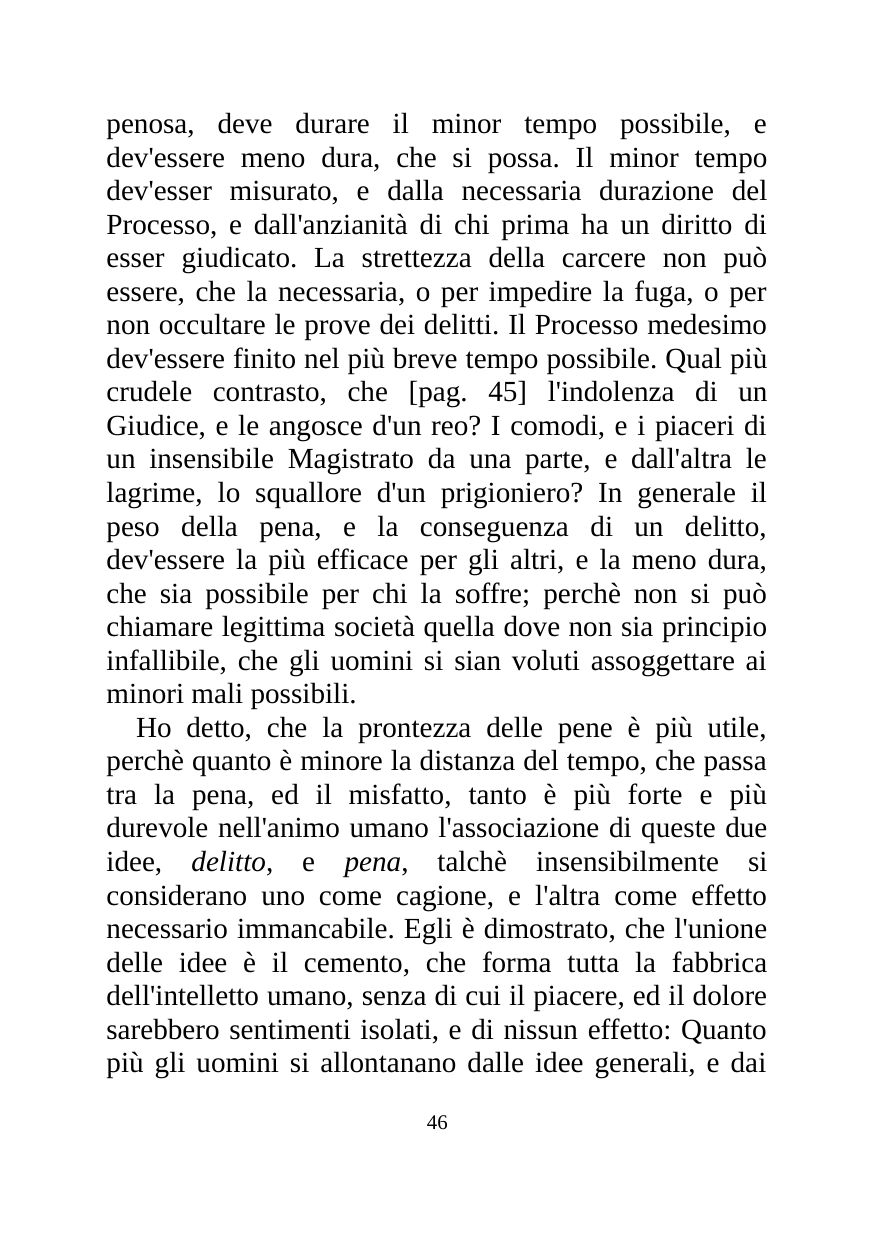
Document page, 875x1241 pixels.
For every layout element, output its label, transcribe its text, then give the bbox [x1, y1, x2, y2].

text Ho detto, che la prontezza delle pene è più utile, perchè quanto è minore la distanza del tempo, che passa tra la pena, ed il misfatto, tanto è più forte e più durevole nell'animo umano l'associazione di queste due idee, delitto, e pena, talchè insensibilmente si considerano uno come cagione, e l'altra come effetto necessario immancabile. Egli è dimostrato, che l'unione delle idee è il cemento, che forma tutta la fabbrica dell'intelletto umano, senza di cui il piacere, ed il dolore sarebbero sentimenti isolati, e di nissun effetto: Quanto più gli uomini si allontanano dalle idee generali, e dai [106, 710, 768, 1079]
text penosa, deve durare il minor tempo possibile, e dev'essere meno dura, che si possa. Il minor tempo dev'esser misurato, e dalla necessaria durazione del Processo, e dall'anzianità di chi prima ha un diritto di esser giudicato. La strettezza della carcere non può essere, che la necessaria, o per impedire la fuga, o per non occultare le prove dei delitti. Il Processo medesimo dev'essere finito nel più breve tempo possibile. Qual più crudele contrasto, che [pag. 45] l'indolenza di un Giudice, e le angosce d'un reo? I comodi, e i piaceri di un insensibile Magistrato da una parte, e dall'altra le lagrime, lo squallore d'un prigioniero? In generale il peso della pena, e la conseguenza di un delitto, dev'essere la più efficace per gli altri, e la meno dura, che sia possibile per chi la soffre; perchè non si può chiamare legittima società quella dove non sia principio infallibile, che gli uomini si sian voluti assoggettare ai minori mali possibili. [106, 106, 768, 710]
